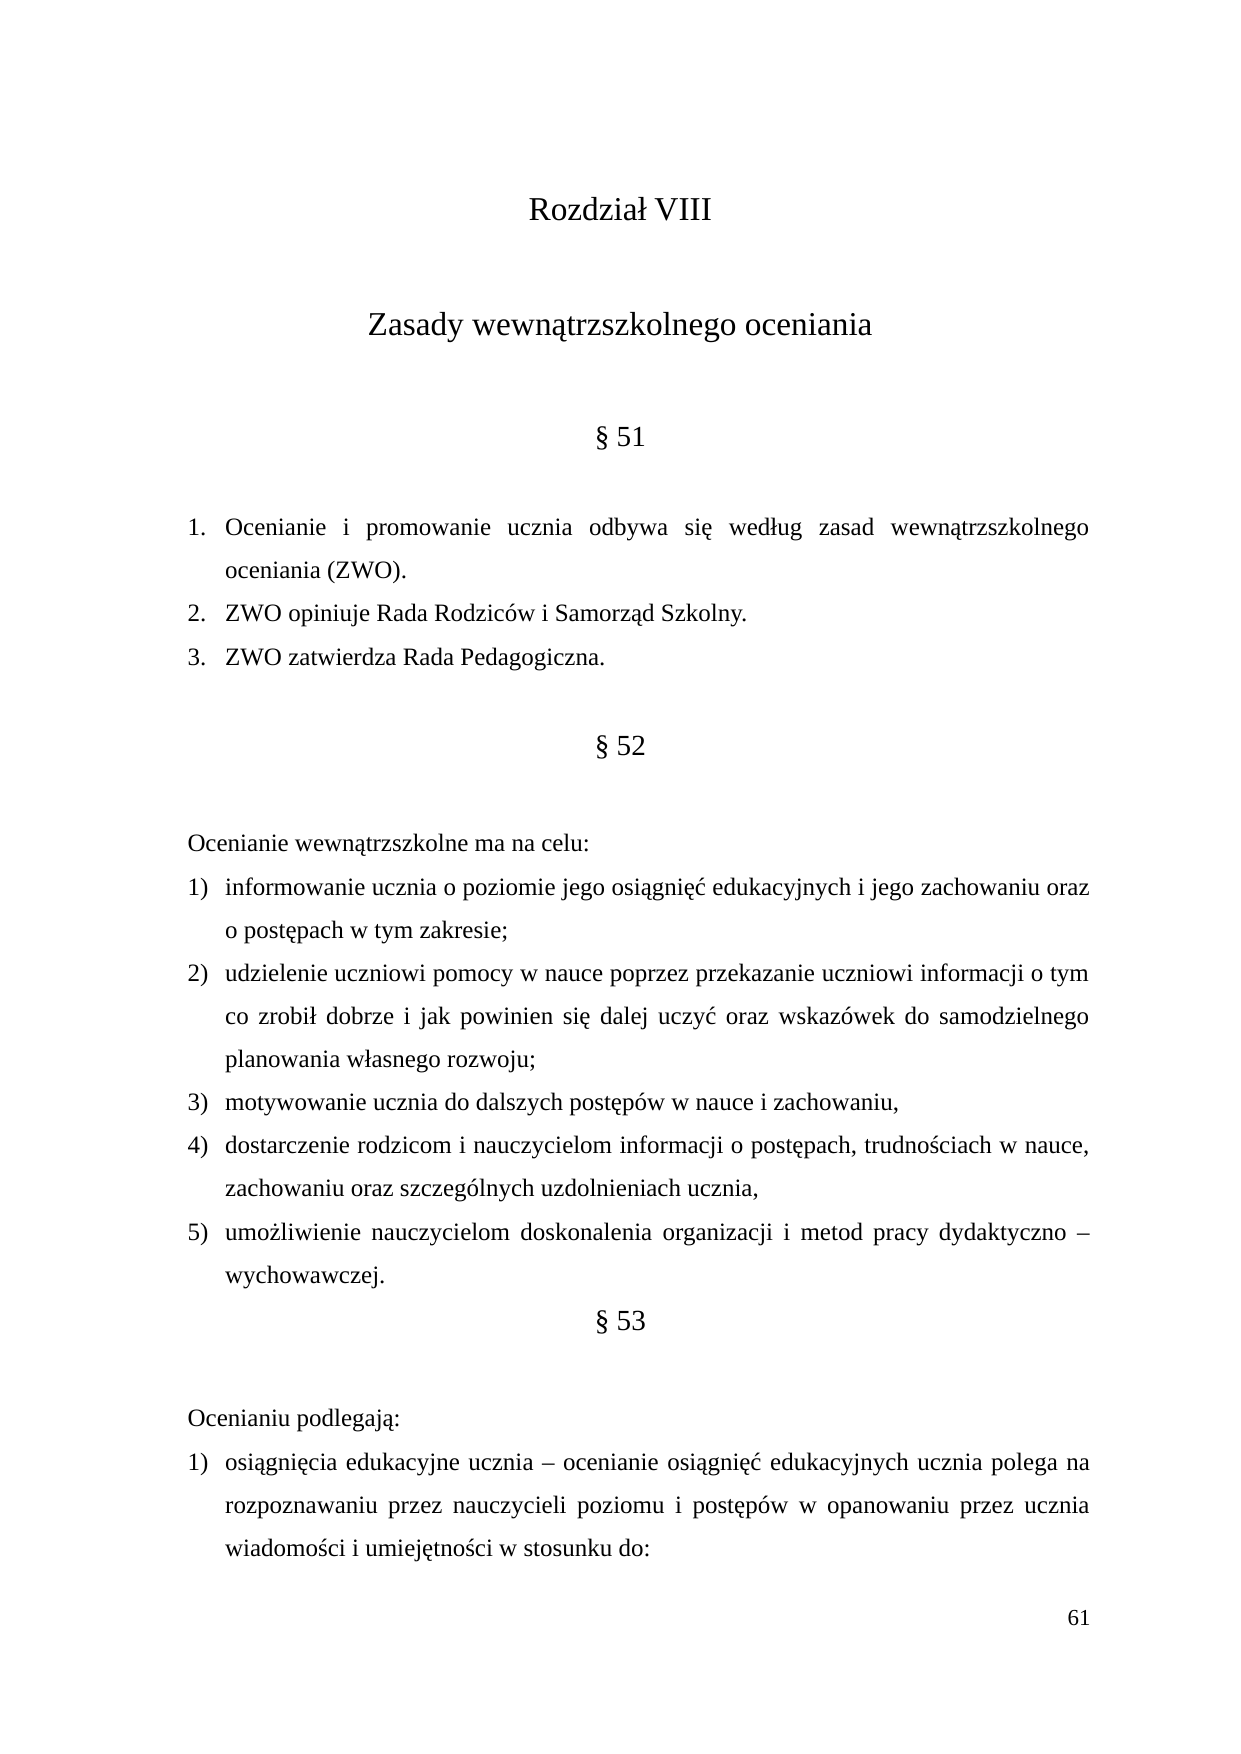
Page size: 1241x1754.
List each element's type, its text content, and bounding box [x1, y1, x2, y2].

list dostarczenie rodzicom i nauczycielom informacji o postępach, trudnościach w nauce, zachowaniu oraz szczególnych uzdolnieniach ucznia, [187, 1130, 1090, 1202]
list umożliwienie nauczycielom doskonalenia organizacji i metod pracy dydaktyczno – wychowawczej. [187, 1217, 1090, 1288]
text § 51 [150, 419, 1090, 452]
text Ocenianie wewnątrzszkolne ma na celu: [150, 828, 1090, 857]
text Zasady wewnątrzszkolnego oceniania [150, 304, 1090, 342]
text Rozdział VIII [150, 189, 1090, 227]
text § 53 [150, 1303, 1090, 1336]
list Ocenianie i promowanie ucznia odbywa się według zasad wewnątrzszkolnego oceniania (ZWO). [187, 512, 1090, 584]
list informowanie ucznia o poziomie jego osiągnięć edukacyjnych i jego zachowaniu oraz o postępach w tym zakresie; [187, 872, 1090, 943]
text Ocenianiu podlegają: [150, 1403, 1090, 1432]
list motywowanie ucznia do dalszych postępów w nauce i zachowaniu, [187, 1087, 1090, 1116]
list osiągnięcia edukacyjne ucznia – ocenianie osiągnięć edukacyjnych ucznia polega na rozpoznawaniu przez nauczycieli poziomu i postępów w opanowaniu przez ucznia wiadomości i umiejętności w stosunku do: [187, 1447, 1090, 1562]
text § 52 [150, 728, 1090, 761]
list udzielenie uczniowi pomocy w nauce poprzez przekazanie uczniowi informacji o tym co zrobił dobrze i jak powinien się dalej uczyć oraz wskazówek do samodzielnego planowania własnego rozwoju; [187, 958, 1090, 1073]
list ZWO opiniuje Rada Rodziców i Samorząd Szkolny. [187, 598, 1090, 627]
list ZWO zatwierdza Rada Pedagogiczna. [187, 642, 1090, 670]
